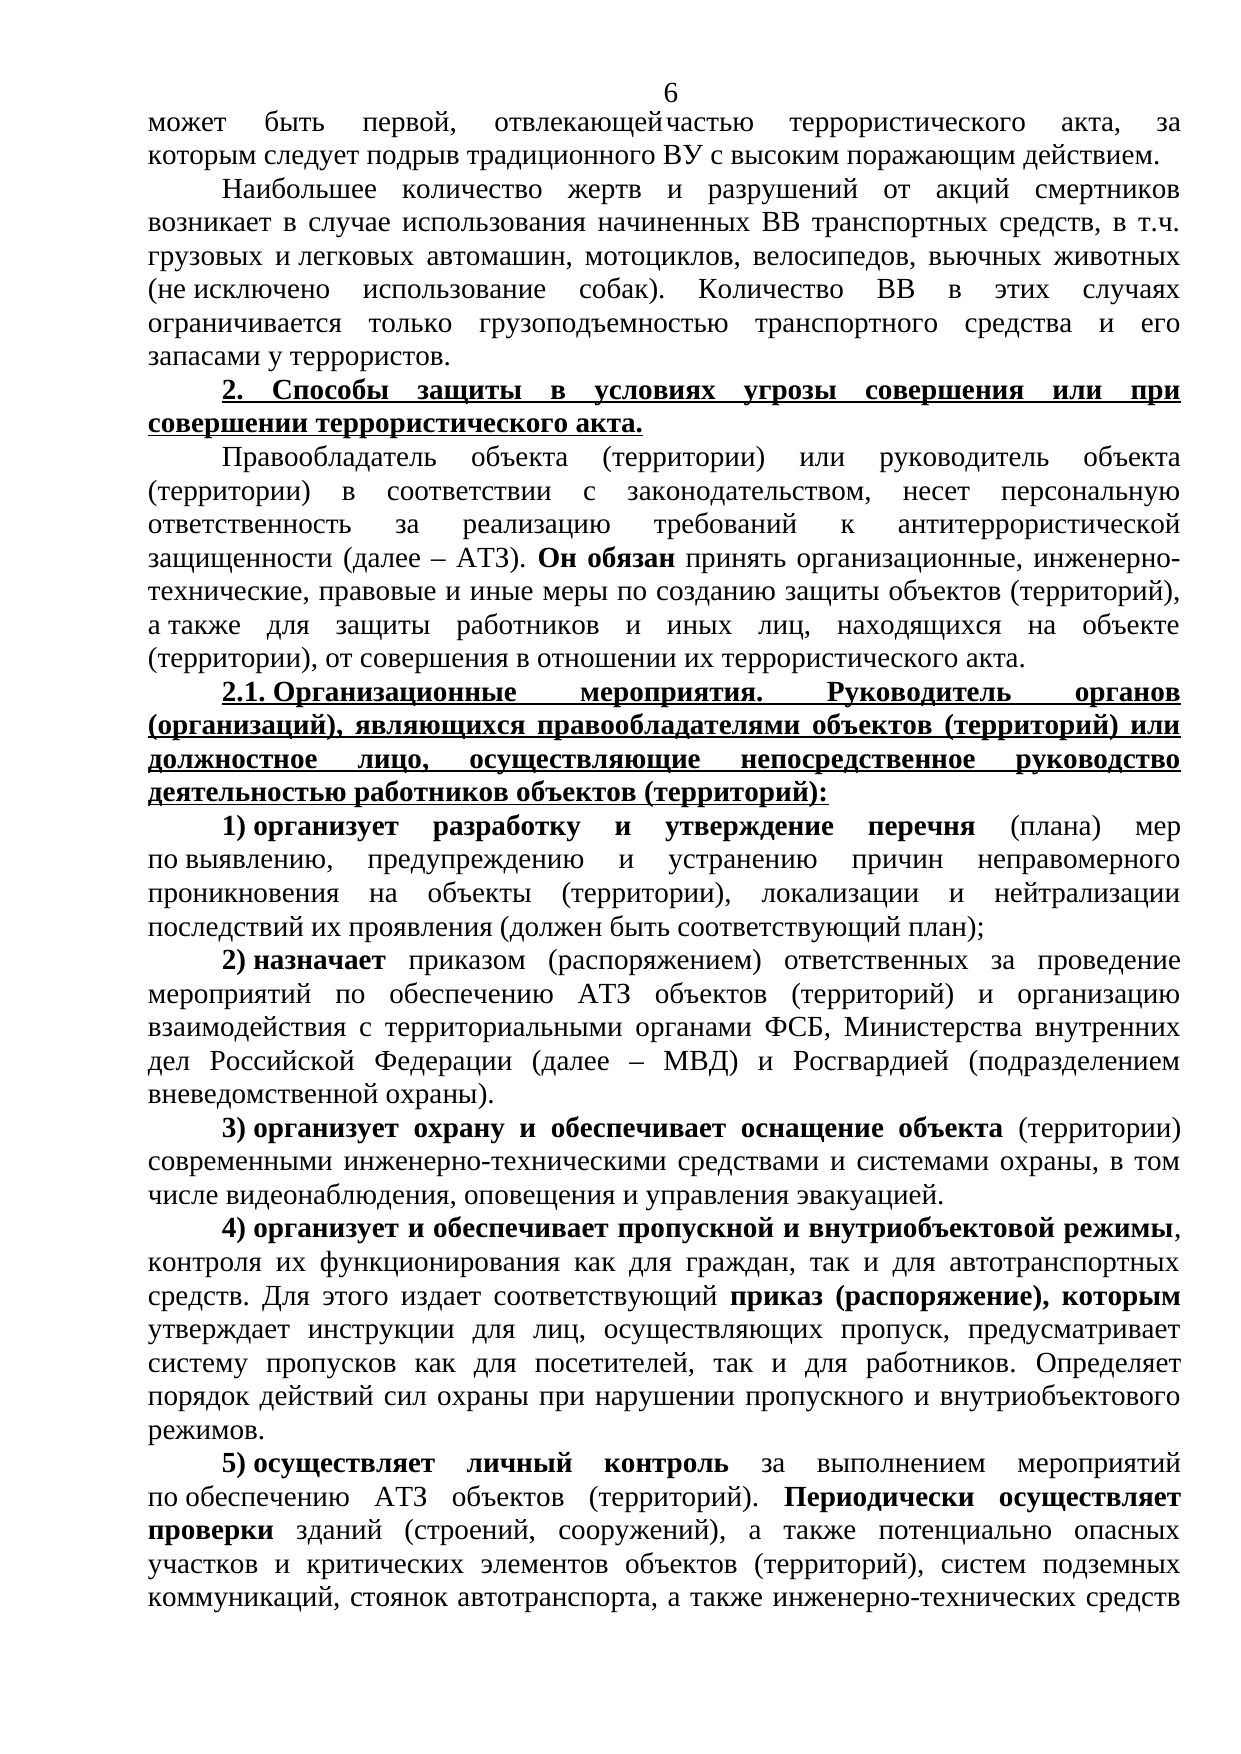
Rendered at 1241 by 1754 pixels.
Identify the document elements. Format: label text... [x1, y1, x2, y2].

text 4) организует и обеспечивает пропускной и внутриобъектовой режимы, контроля их функционирования как для граждан, так и для автотранспортных средств. Для этого издает соответствующий приказ (распоряжение), которым утверждает инструкции для лиц, осуществляющих пропуск, предусматривает систему пропусков как для посетителей, так и для работников. Определяет порядок действий сил охраны при нарушении пропускного и внутриобъектового режимов. [148, 1211, 1181, 1445]
text 2) назначает приказом (распоряжением) ответственных за проведение мероприятий по обеспечению АТЗ объектов (территорий) и организацию взаимодействия с территориальными органами ФСБ, Министерства внутренних дел Российской Федерации (далее – МВД) и Росгвардией (подразделением вневедомственной охраны). [148, 942, 1181, 1110]
text должностное лицо, осуществляющие непосредственное руководство [148, 738, 1181, 770]
text 5) осуществляет личный контроль за выполнением мероприятий по обеспечению АТЗ объектов (территорий). Периодически осуществляет проверки зданий (строений, сооружений), а также потенциально опасных участков и критических элементов объектов (территорий), систем подземных коммуникаций, стоянок автотранспорта, а также инженерно-технических средств [148, 1445, 1181, 1613]
text деятельностью работников объектов (территорий): [148, 772, 1181, 808]
text может быть первой, отвлекающей частью террористического акта, за которым следует подрыв традиционного ВУ с высоким поражающим действием. [148, 104, 1181, 171]
text 1) организует разработку и утверждение перечня (плана) мер по выявлению, предупреждению и устранению причин неправомерного проникновения на объекты (территории), локализации и нейтрализации последствий их проявления (должен быть соответствующий план); [148, 808, 1181, 942]
text Правообладатель объекта (территории) или руководитель объекта (территории) в соответствии с законодательством, несет персональную ответственность за реализацию требований к антитеррористической защищенности (далее – АТЗ). Он обязан принять организационные, инженерно-технические, правовые и иные меры по созданию защиты объектов (территорий), а также для защиты работников и иных лиц, находящихся на объекте (территории), от совершения в отношении их террористического акта. [148, 439, 1181, 674]
text 3) организует охрану и обеспечивает оснащение объекта (территории) современными инженерно-техническими средствами и системами охраны, в том числе видеонаблюдения, оповещения и управления эвакуацией. [148, 1110, 1181, 1211]
text 2.1. Организационные мероприятия. Руководитель органов (организаций), являющихся правообладателями объектов (территорий) или [148, 674, 1181, 736]
text 2. Способы защиты в условиях угрозы совершения или при совершении террористического акта. [148, 372, 1181, 439]
text Наибольшее количество жертв и разрушений от акций смертников возникает в случае использования начиненных ВВ транспортных средств, в т.ч. грузовых и легковых автомашин, мотоциклов, велосипедов, вьючных животных (не исключено использование собак). Количество ВВ в этих случаях ограничивается только грузоподъемностью транспортного средства и его запасами у террористов. [148, 171, 1181, 372]
